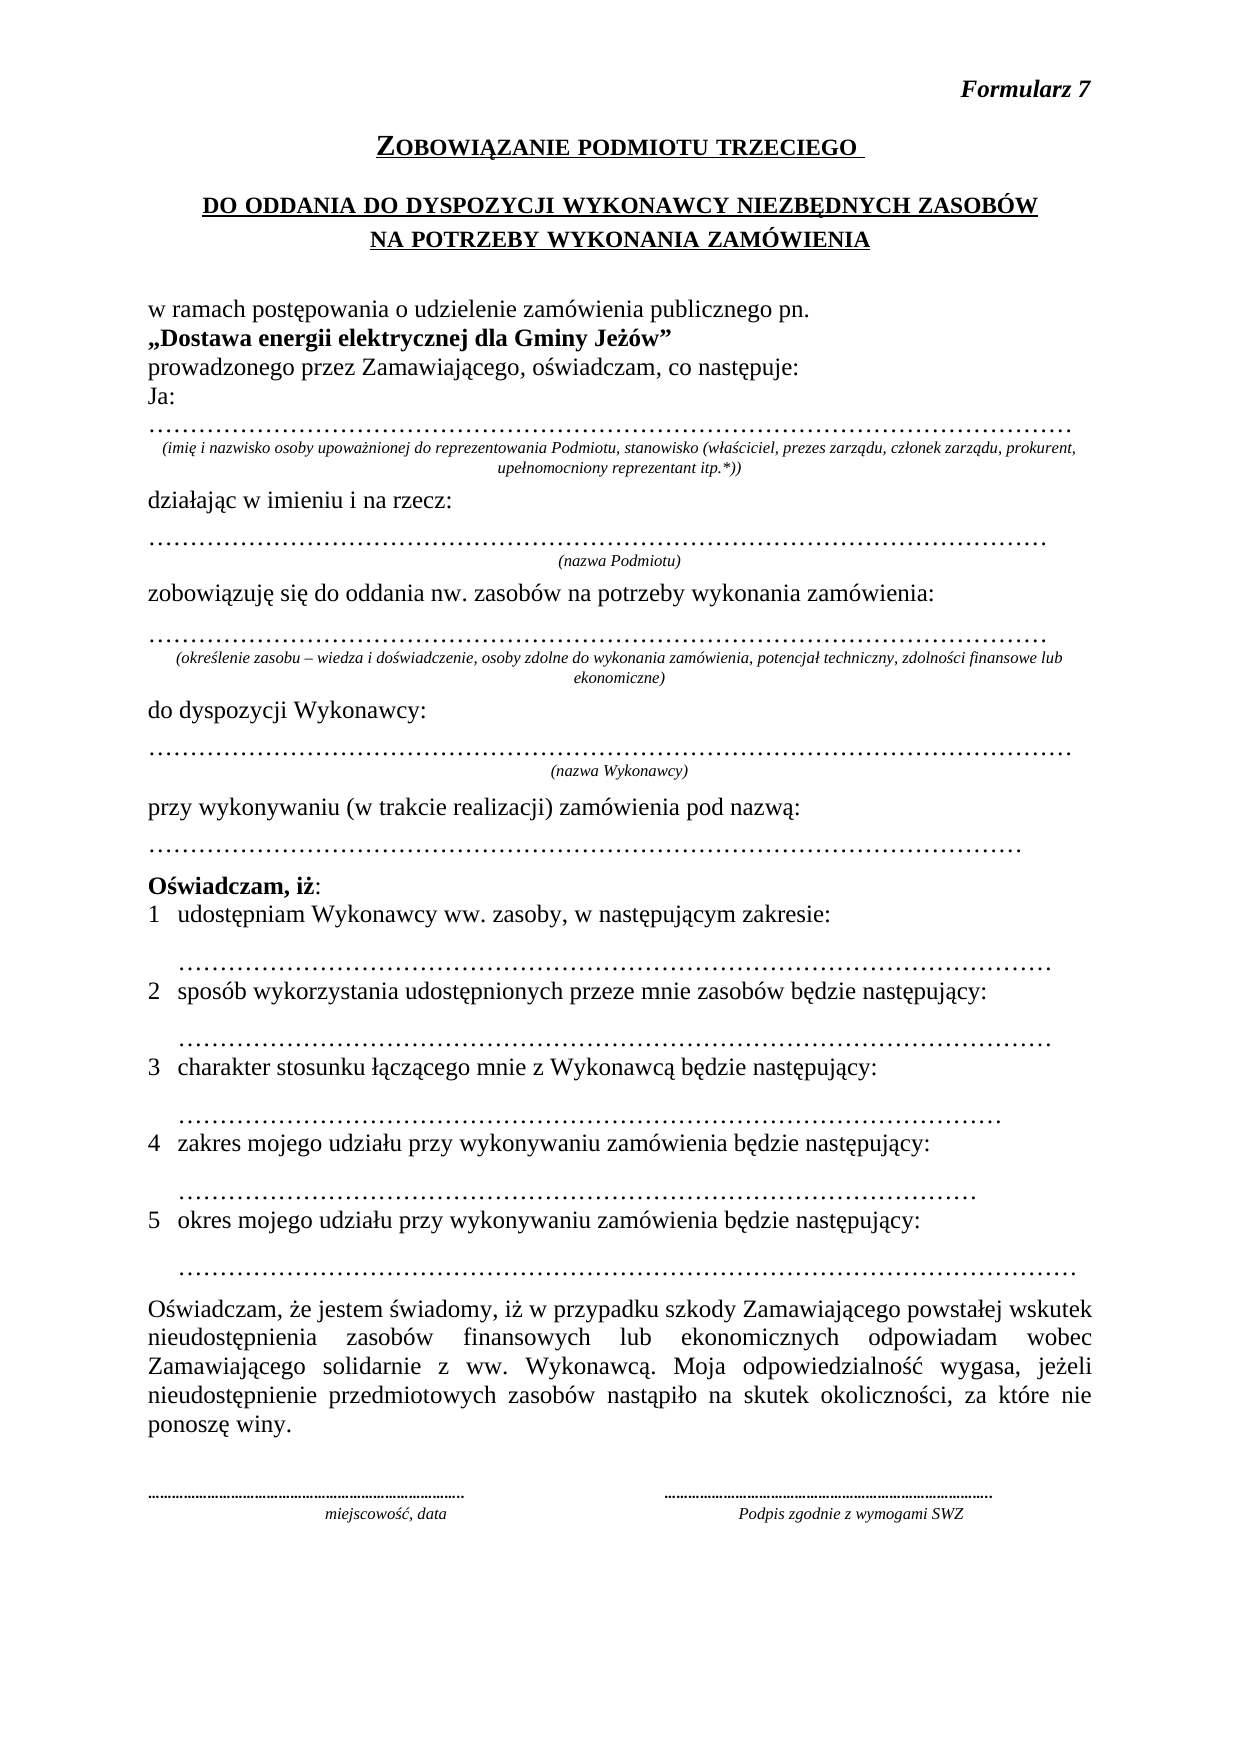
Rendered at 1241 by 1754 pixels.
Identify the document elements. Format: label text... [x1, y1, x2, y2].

text (nazwa Wykonawcy) [148, 761, 1093, 780]
text Ja: ………………………………………………………………………………………………… [148, 381, 1093, 438]
text (określenie zasobu – wiedza i doświadczenie, osoby zdolne do wykonania zamówienia, potencjał techniczny, zdolności finansowe lub ekonomiczne) [148, 648, 1093, 687]
text ……………………………………………………………………………………………… [148, 522, 1093, 551]
text do oddania do dyspozycji wykonawcy niezbędnych zasobów na potrzeby wykonania zamówienia [148, 186, 1093, 253]
text …………………………………………………………………………………………… [177, 947, 1093, 976]
text ………………………………………………………………………………………………… [148, 732, 1093, 761]
list sposób wykorzystania udostępnionych przeze mnie zasobów będzie następujący: [148, 976, 1093, 1004]
text (nazwa Podmiotu) [148, 551, 1093, 570]
text …………………………………………………………………………………………… [177, 1023, 1093, 1052]
text …………………………………………………………………….. ……………………………………………………………………….. [148, 1483, 1093, 1503]
text ……………………………………………………………………………………… [177, 1100, 1093, 1128]
text Oświadczam, iż: [148, 871, 1093, 899]
text (imię i nazwisko osoby upoważnionej do reprezentowania Podmiotu, stanowisko (właściciel, prezes zarządu, członek zarządu, prokurent, upełnomocniony reprezentant itp.*)) [148, 438, 1093, 477]
text przy wykonywaniu (w trakcie realizacji) zamówienia pod nazwą: [148, 792, 1093, 821]
text Zobowiązanie podmiotu trzeciego [148, 128, 1093, 161]
text Oświadczam, że jestem świadomy, iż w przypadku szkody Zamawiającego powstałej wskutek nieudostępnienia zasobów finansowych lub ekonomicznych odpowiadam wobec Zamawiającego solidarnie z ww. Wykonawcą. Moja odpowiedzialność wygasa, jeżeli nieudostępnienie przedmiotowych zasobów nastąpiło na skutek okoliczności, za które nie ponoszę winy. [148, 1294, 1093, 1437]
text w ramach postępowania o udzielenie zamówienia publicznego pn. [148, 294, 1093, 323]
text ……………………………………………………………………………………………… [177, 1252, 1093, 1281]
text działając w imieniu i na rzecz: [148, 485, 1093, 514]
list zakres mojego udziału przy wykonywaniu zamówienia będzie następujący: [148, 1128, 1093, 1157]
text miejscowość, data Podpis zgodnie z wymogami SWZ [325, 1503, 1093, 1523]
text do dyspozycji Wykonawcy: [148, 695, 1093, 724]
text …………………………………………………………………………………… [177, 1176, 1093, 1205]
text „Dostawa energii elektrycznej dla Gminy Jeżów” prowadzonego przez Zamawiającego, oświadczam, co następuje: [148, 323, 1093, 381]
list okres mojego udziału przy wykonywaniu zamówienia będzie następujący: [148, 1205, 1093, 1234]
text ……………………………………………………………………………………………… [148, 619, 1093, 648]
text …………………………………………………………………………………………… [148, 829, 1093, 858]
text zobowiązuję się do oddania nw. zasobów na potrzeby wykonania zamówienia: [148, 578, 1093, 607]
text Formularz 7 [148, 74, 1093, 103]
list udostępniam Wykonawcy ww. zasoby, w następującym zakresie: [148, 899, 1093, 928]
list charakter stosunku łączącego mnie z Wykonawcą będzie następujący: [148, 1052, 1093, 1081]
